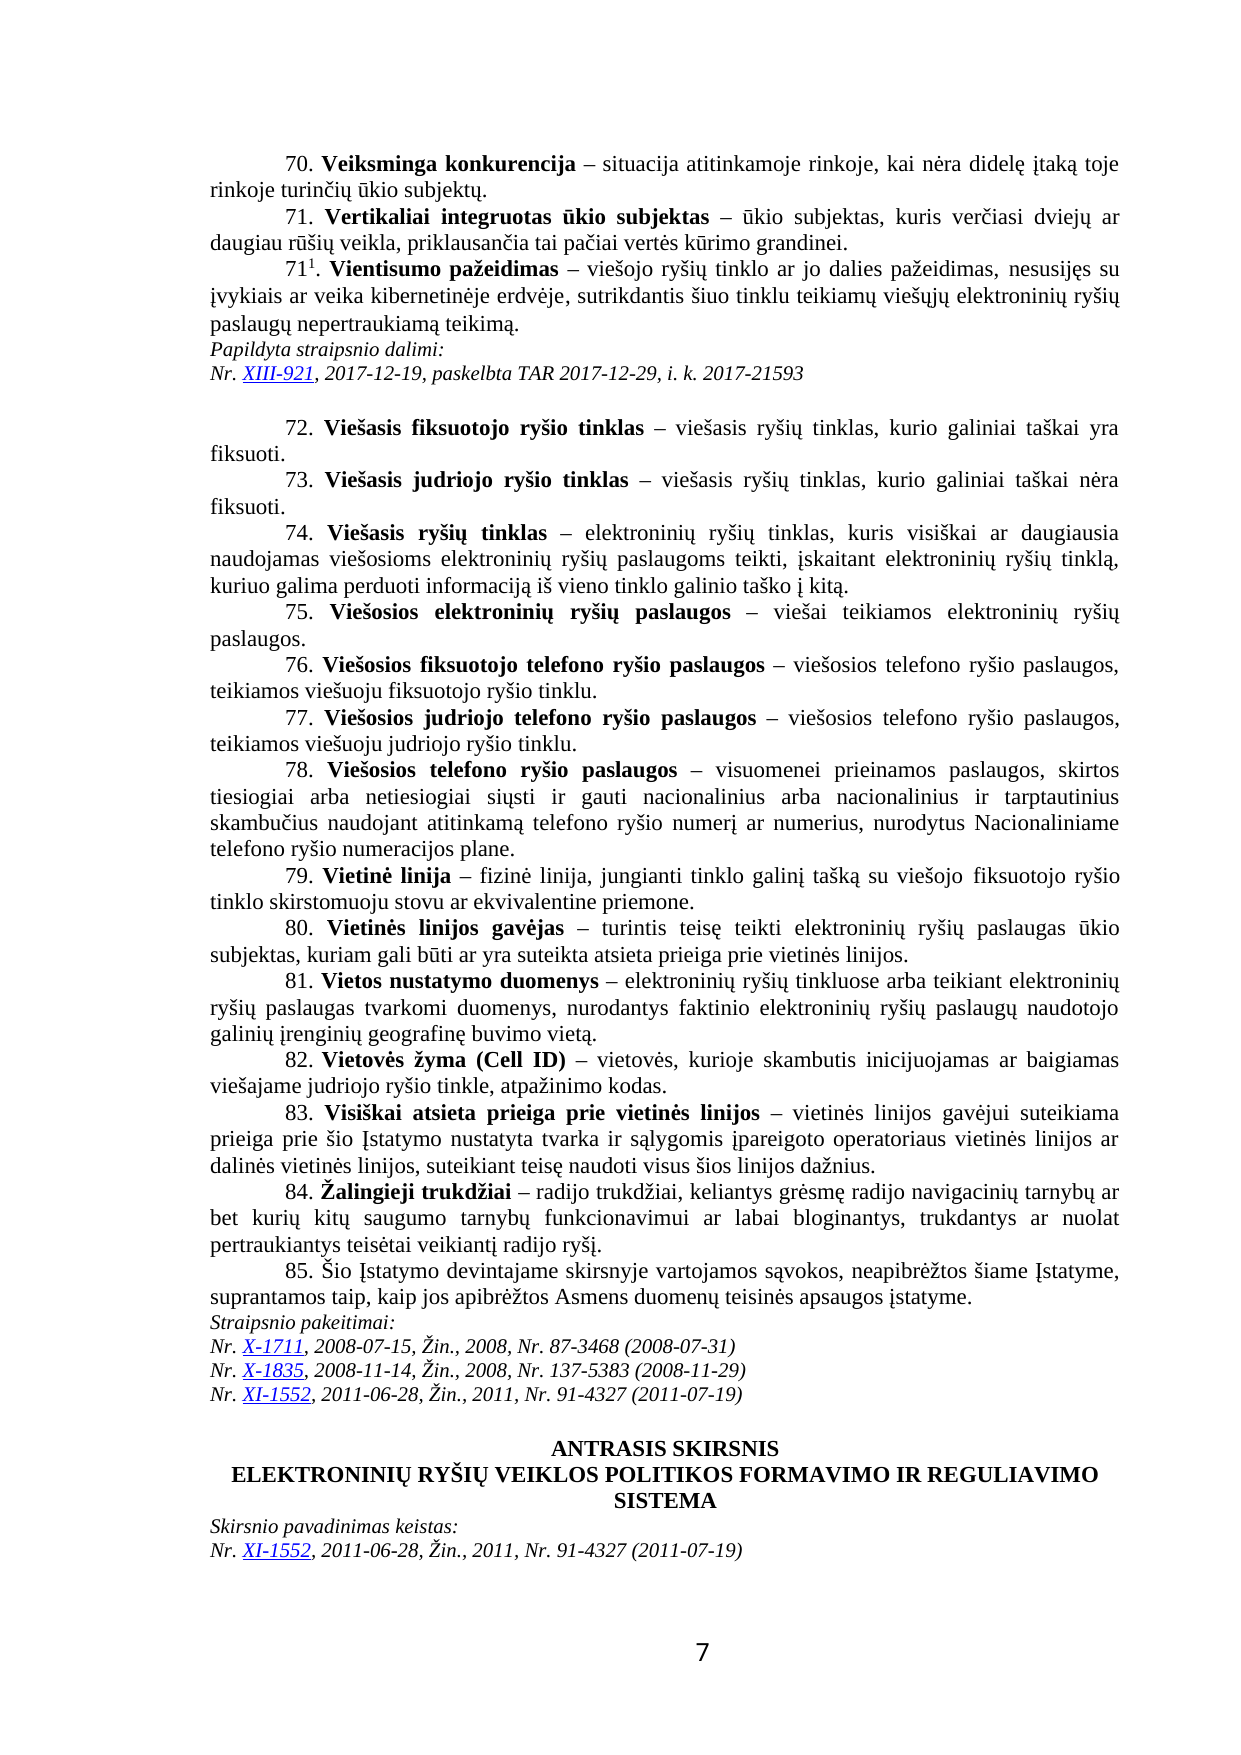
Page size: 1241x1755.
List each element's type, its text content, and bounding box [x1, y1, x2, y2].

text 82. Vietovės žyma (Cell ID) – vietovės, kurioje skambutis inicijuojamas ar baigiamas viešajame judriojo ryšio tinkle, atpažinimo kodas. [210, 1046, 1120, 1099]
text 75. Viešosios elektroninių ryšių paslaugos – viešai teikiamos elektroninių ryšių paslaugos. [210, 598, 1120, 651]
text 71. Vertikaliai integruotas ūkio subjektas – ūkio subjektas, kuris verčiasi dviejų ar daugiau rūšių veikla, priklausančia tai pačiai vertės kūrimo grandinei. [210, 203, 1120, 255]
text 70. Veiksminga konkurencija – situacija atitinkamoje rinkoje, kai nėra didelę įtaką toje rinkoje turinčių ūkio subjektų. [210, 150, 1120, 203]
text 78. Viešosios telefono ryšio paslaugos – visuomenei prieinamos paslaugos, skirtos tiesiogiai arba netiesiogiai siųsti ir gauti nacionalinius arba nacionalinius ir tarptautinius skambučius naudojant atitinkamą telefono ryšio numerį ar numerius, nurodytus Nacionaliniame telefono ryšio numeracijos plane. [210, 756, 1120, 862]
text Nr. XI-1552, 2011-06-28, Žin., 2011, Nr. 91-4327 (2011-07-19) [210, 1538, 1120, 1562]
text 77. Viešosios judriojo telefono ryšio paslaugos – viešosios telefono ryšio paslaugos, teikiamos viešuoju judriojo ryšio tinklu. [210, 704, 1120, 756]
text ELEKTRONINIŲ RYŠIŲ VEIKLOS POLITIKOS FORMAVIMO IR REGULIAVIMO SISTEMA [210, 1461, 1120, 1514]
text Papildyta straipsnio dalimi: [210, 337, 1120, 361]
text 74. Viešasis ryšių tinklas – elektroninių ryšių tinklas, kuris visiškai ar daugiausia naudojamas viešosioms elektroninių ryšių paslaugoms teikti, įskaitant elektroninių ryšių tinklą, kuriuo galima perduoti informaciją iš vieno tinklo galinio taško į kitą. [210, 519, 1120, 598]
text Straipsnio pakeitimai: [210, 1310, 1120, 1334]
text 84. Žalingieji trukdžiai – radijo trukdžiai, keliantys grėsmę radijo navigacinių tarnybų ar bet kurių kitų saugumo tarnybų funkcionavimui ar labai bloginantys, trukdantys ar nuolat pertraukiantys teisėtai veikiantį radijo ryšį. [210, 1178, 1120, 1257]
text 711. Vientisumo pažeidimas – viešojo ryšių tinklo ar jo dalies pažeidimas, nesusijęs su įvykiais ar veika kibernetinėje erdvėje, sutrikdantis šiuo tinklu teikiamų viešųjų elektroninių ryšių paslaugų nepertraukiamą teikimą. [210, 255, 1120, 337]
text 72. Viešasis fiksuotojo ryšio tinklas – viešasis ryšių tinklas, kurio galiniai taškai yra fiksuoti. [210, 414, 1120, 466]
text ANTRASIS SKIRSNIS [210, 1435, 1120, 1461]
text 73. Viešasis judriojo ryšio tinklas – viešasis ryšių tinklas, kurio galiniai taškai nėra fiksuoti. [210, 466, 1120, 519]
text Nr. X-1711, 2008-07-15, Žin., 2008, Nr. 87-3468 (2008-07-31) [210, 1334, 1120, 1358]
text 80. Vietinės linijos gavėjas – turintis teisę teikti elektroninių ryšių paslaugas ūkio subjektas, kuriam gali būti ar yra suteikta atsieta prieiga prie vietinės linijos. [210, 914, 1120, 967]
text 81. Vietos nustatymo duomenys – elektroninių ryšių tinkluose arba teikiant elektroninių ryšių paslaugas tvarkomi duomenys, nurodantys faktinio elektroninių ryšių paslaugų naudotojo galinių įrenginių geografinę buvimo vietą. [210, 967, 1120, 1046]
text Nr. XI-1552, 2011-06-28, Žin., 2011, Nr. 91-4327 (2011-07-19) [210, 1382, 1120, 1406]
text 76. Viešosios fiksuotojo telefono ryšio paslaugos – viešosios telefono ryšio paslaugos, teikiamos viešuoju fiksuotojo ryšio tinklu. [210, 651, 1120, 704]
text 85. Šio Įstatymo devintajame skirsnyje vartojamos sąvokos, neapibrėžtos šiame Įstatyme, suprantamos taip, kaip jos apibrėžtos Asmens duomenų teisinės apsaugos įstatyme. [210, 1257, 1120, 1310]
text 79. Vietinė linija – fizinė linija, jungianti tinklo galinį tašką su viešojo fiksuotojo ryšio tinklo skirstomuoju stovu ar ekvivalentine priemone. [210, 862, 1120, 914]
text 83. Visiškai atsieta prieiga prie vietinės linijos – vietinės linijos gavėjui suteikiama prieiga prie šio Įstatymo nustatyta tvarka ir sąlygomis įpareigoto operatoriaus vietinės linijos ar dalinės vietinės linijos, suteikiant teisę naudoti visus šios linijos dažnius. [210, 1099, 1120, 1178]
text Skirsnio pavadinimas keistas: [210, 1514, 1120, 1538]
text Nr. X-1835, 2008-11-14, Žin., 2008, Nr. 137-5383 (2008-11-29) [210, 1358, 1120, 1382]
text Nr. XIII-921, 2017-12-19, paskelbta TAR 2017-12-29, i. k. 2017-21593 [210, 361, 1120, 385]
